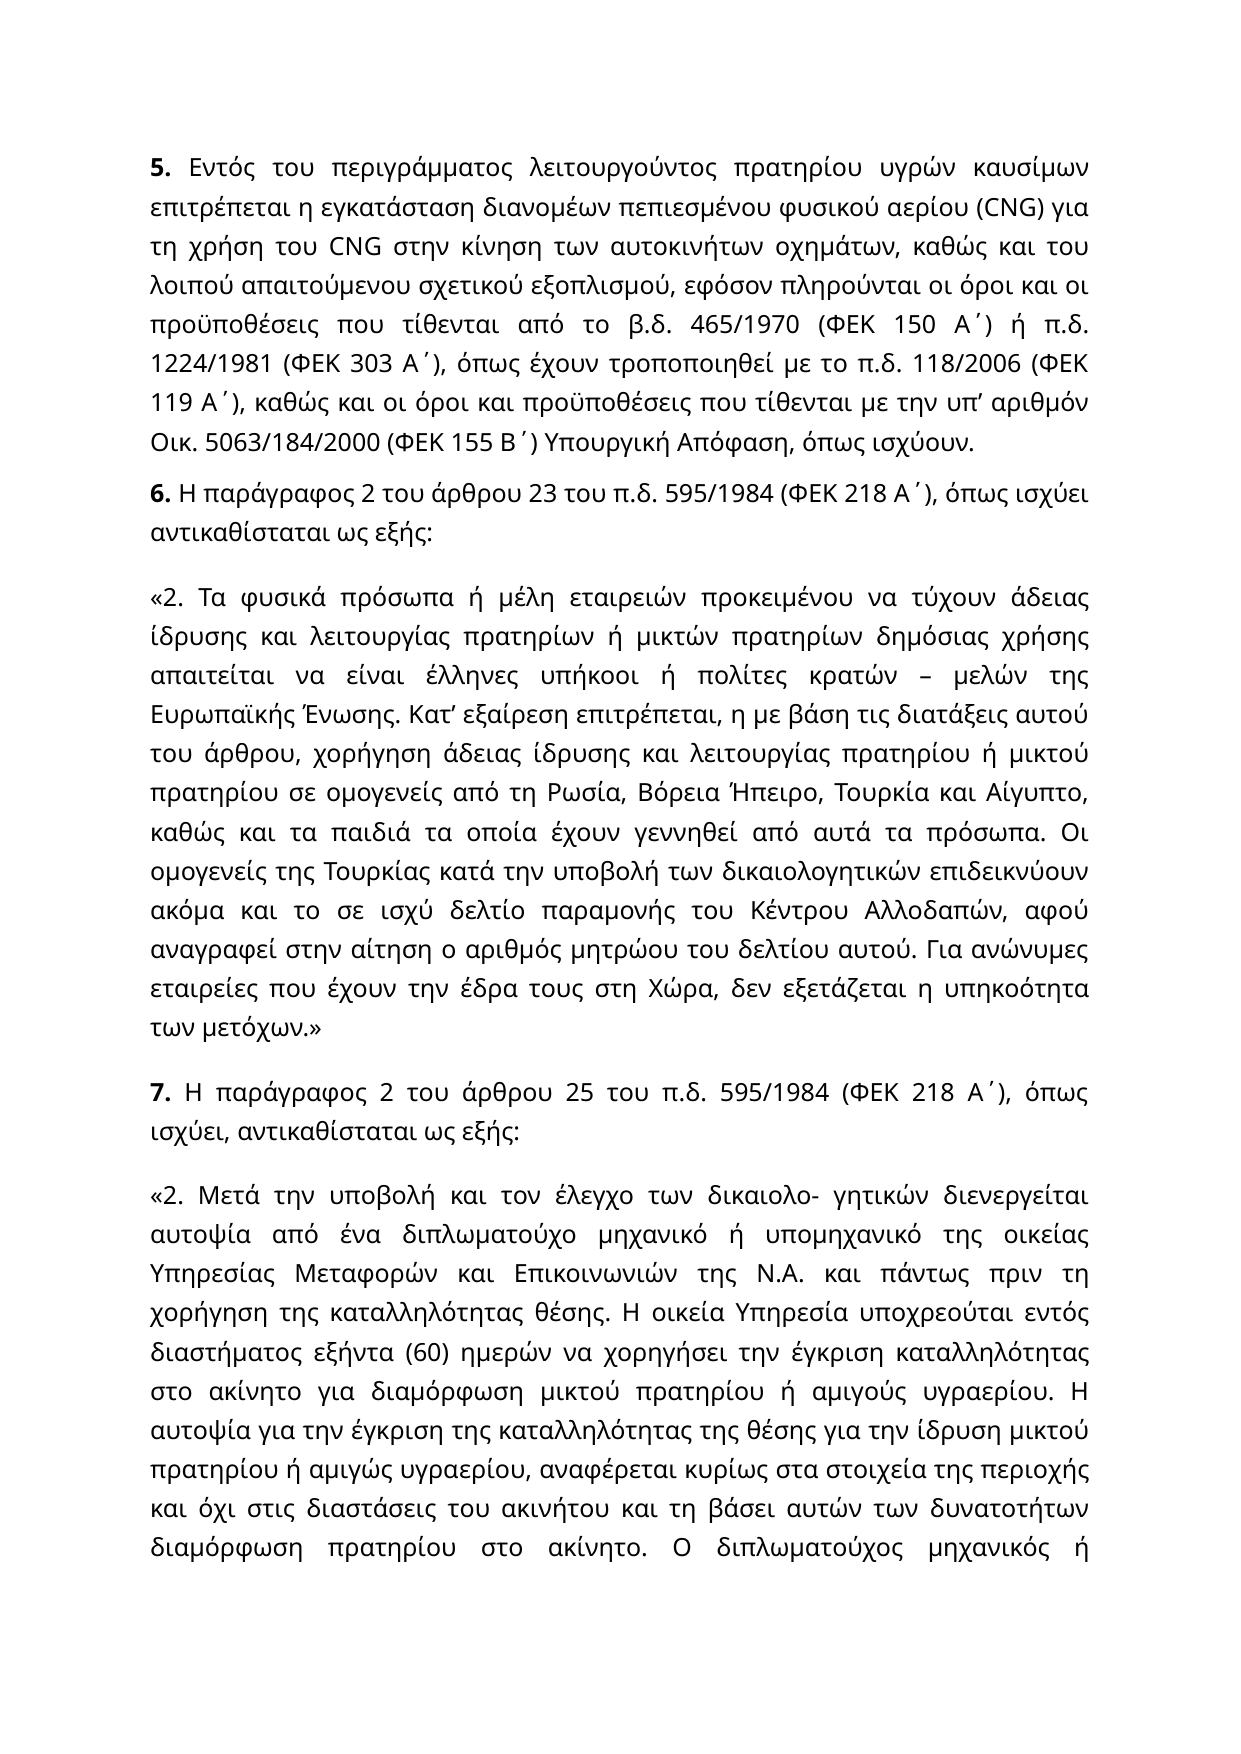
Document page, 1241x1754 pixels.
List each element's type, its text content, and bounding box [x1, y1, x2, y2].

text 6. Η παράγραφος 2 του άρθρου 23 του π.δ. 595/1984 (ΦΕΚ 218 Α΄), όπως ισχύει αντικαθίσταται ως εξής: [150, 476, 1090, 549]
text 5. Εντός του περιγράμματος λειτουργούντος πρατηρίου υγρών καυσίμων επιτρέπεται η εγκατάσταση διανομέων πεπιεσμένου φυσικού αερίου (CNG) για τη χρήση του CNG στην κίνηση των αυτοκινήτων οχημάτων, καθώς και του λοιπού απαιτούμενου σχετικού εξοπλισμού, εφόσον πληρούνται οι όροι και οι προϋποθέσεις που τίθενται από το β.δ. 465/1970 (ΦΕΚ 150 Α΄) ή π.δ. 1224/1981 (ΦΕΚ 303 Α΄), όπως έχουν τροποποιηθεί με το π.δ. 118/2006 (ΦΕΚ 119 Α΄), καθώς και οι όροι και προϋποθέσεις που τίθενται με την υπ’ αριθμόν Οικ. 5063/184/2000 (ΦΕΚ 155 Β΄) Υπουργική Απόφαση, όπως ισχύουν. [150, 150, 1090, 458]
text «2. Μετά την υποβολή και τον έλεγχο των δικαιολο- γητικών διενεργείται αυτοψία από ένα διπλωματούχο μηχανικό ή υπομηχανικό της οικείας Υπηρεσίας Μεταφορών και Επικοινωνιών της Ν.Α. και πάντως πριν τη χορήγηση της καταλληλότητας θέσης. Η οικεία Υπηρεσία υποχρεούται εντός διαστήματος εξήντα (60) ημερών να χορηγήσει την έγκριση καταλληλότητας στο ακίνητο για διαμόρφωση μικτού πρατηρίου ή αμιγούς υγραερίου. Η αυτοψία για την έγκριση της καταλληλότητας της θέσης για την ίδρυση μικτού πρατηρίου ή αμιγώς υγραερίου, αναφέρεται κυρίως στα στοιχεία της περιοχής και όχι στις διαστάσεις του ακινήτου και τη βάσει αυτών των δυνατοτήτων διαμόρφωση πρατηρίου στο ακίνητο. Ο διπλωματούχος μηχανικός ή [150, 1177, 1090, 1564]
text 7. Η παράγραφος 2 του άρθρου 25 του π.δ. 595/1984 (ΦΕΚ 218 Α΄), όπως ισχύει, αντικαθίσταται ως εξής: [150, 1074, 1090, 1147]
text «2. Τα φυσικά πρόσωπα ή μέλη εταιρειών προκειμένου να τύχουν άδειας ίδρυσης και λειτουργίας πρατηρίων ή μικτών πρατηρίων δημόσιας χρήσης απαιτείται να είναι έλληνες υπήκοοι ή πολίτες κρατών – μελών της Ευρωπαϊκής Ένωσης. Κατ’ εξαίρεση επιτρέπεται, η με βάση τις διατάξεις αυτού του άρθρου, χορήγηση άδειας ίδρυσης και λειτουργίας πρατηρίου ή μικτού πρατηρίου σε ομογενείς από τη Ρωσία, Βόρεια Ήπειρο, Τουρκία και Αίγυπτο, καθώς και τα παιδιά τα οποία έχουν γεννηθεί από αυτά τα πρόσωπα. Οι ομογενείς της Τουρκίας κατά την υποβολή των δικαιολογητικών επιδεικνύουν ακόμα και το σε ισχύ δελτίο παραμονής του Κέντρου Αλλοδαπών, αφού αναγραφεί στην αίτηση ο αριθμός μητρώου του δελτίου αυτού. Για ανώνυμες εταιρείες που έχουν την έδρα τους στη Χώρα, δεν εξετάζεται η υπηκοότητα των μετόχων.» [150, 579, 1090, 1044]
